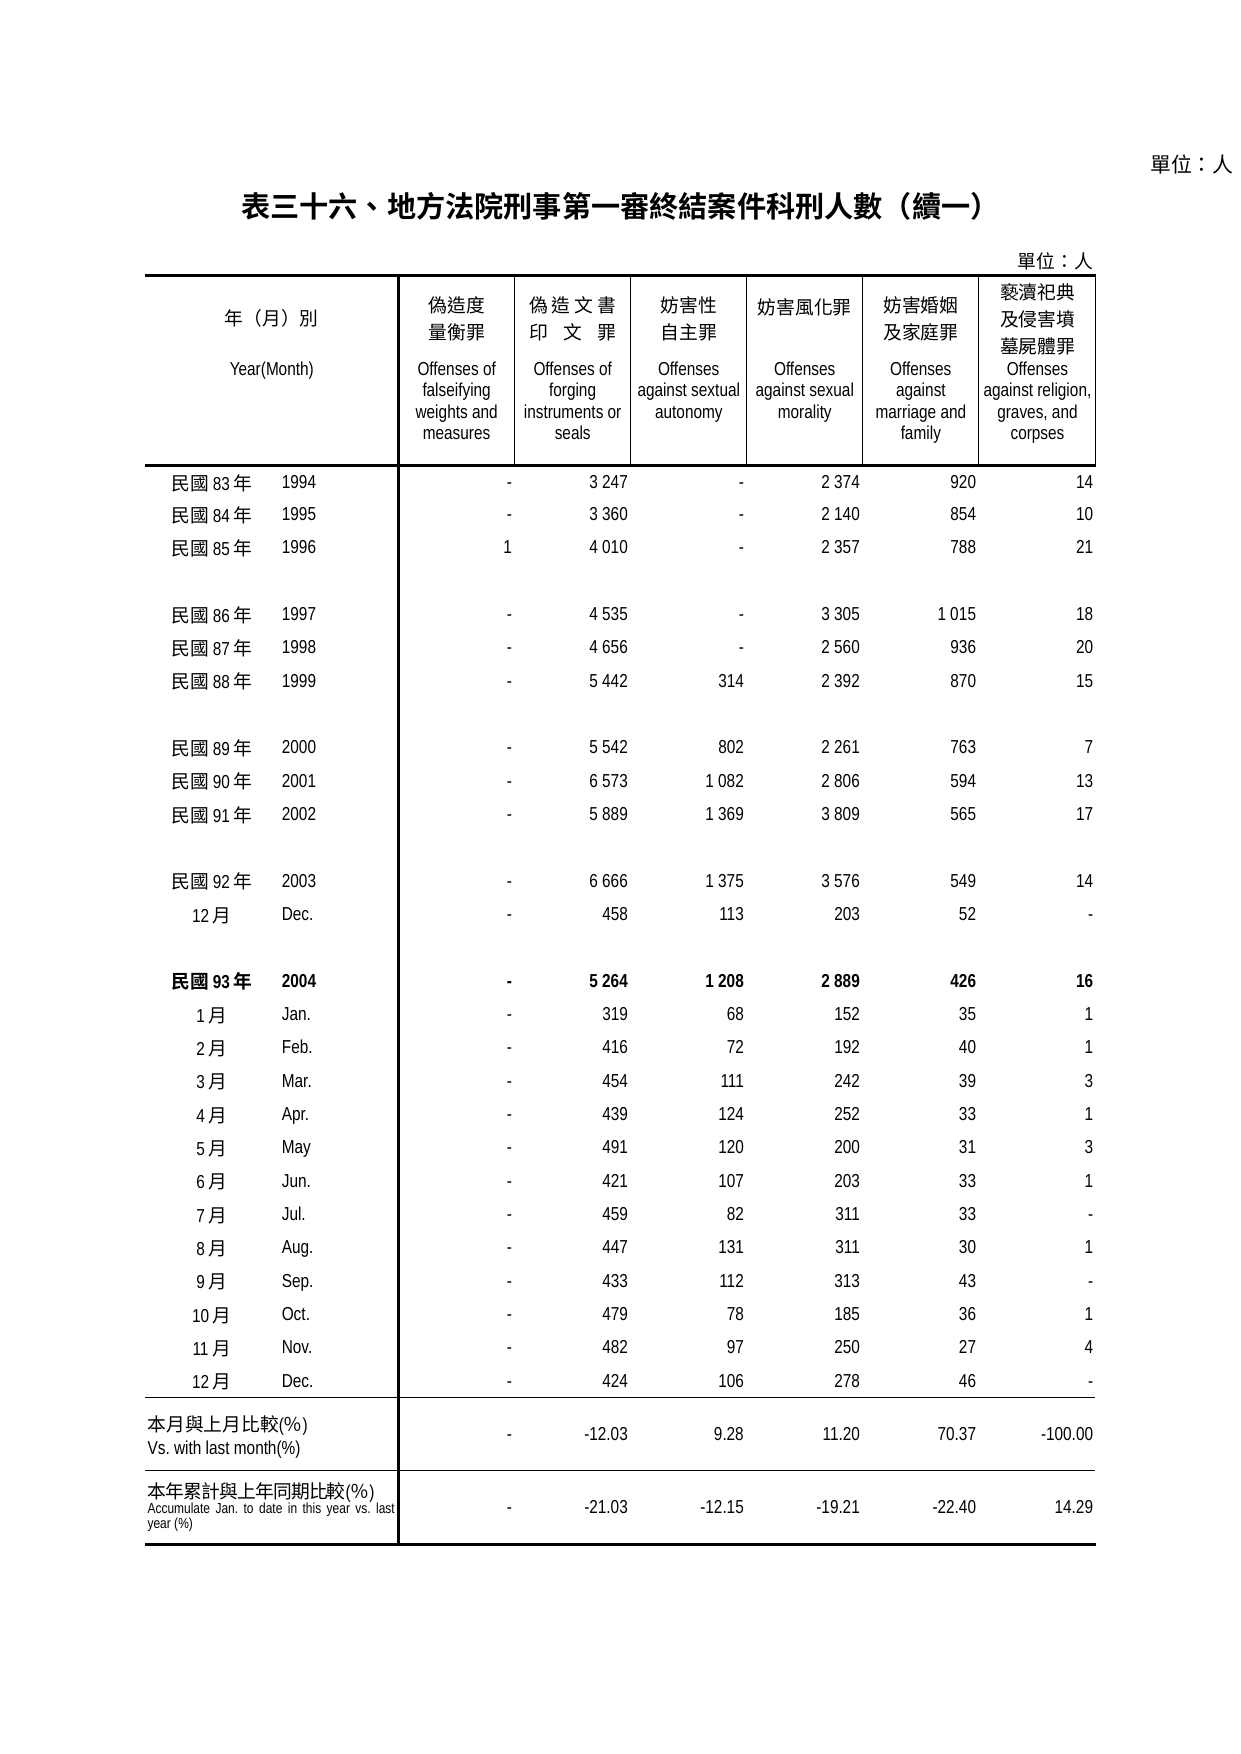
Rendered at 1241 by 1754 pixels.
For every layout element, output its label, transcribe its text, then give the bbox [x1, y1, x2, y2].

table_cell - [400, 1398, 514, 1470]
table_cell - [400, 1197, 514, 1231]
table_cell [747, 697, 863, 731]
table_cell 5 442 [515, 664, 631, 697]
table_cell 52 [863, 897, 979, 931]
table_cell 33 [863, 1097, 979, 1131]
table_cell - [631, 497, 747, 531]
table_cell 36 [863, 1297, 979, 1331]
table_cell 11月 [145, 1331, 279, 1364]
table_cell 17 [979, 797, 1096, 831]
table_cell 131 [631, 1231, 747, 1264]
table_cell [515, 831, 631, 864]
table_cell 10 [979, 497, 1096, 531]
table_cell 6 573 [515, 764, 631, 797]
table_cell 1 [979, 1031, 1096, 1064]
table_cell 112 [631, 1264, 747, 1297]
table_cell [979, 831, 1096, 864]
table_cell [279, 564, 397, 597]
table_cell - [979, 1197, 1096, 1231]
table_cell 14 [979, 467, 1096, 497]
table_cell [747, 831, 863, 864]
table_cell 8月 [145, 1231, 279, 1264]
table_cell 426 [863, 964, 979, 997]
table_cell - [400, 897, 514, 931]
table_cell 3 809 [747, 797, 863, 831]
table_cell - [400, 631, 514, 664]
table_cell 2 357 [747, 531, 863, 564]
table_cell 20 [979, 631, 1096, 664]
table_cell - [400, 1331, 514, 1364]
table_cell 203 [747, 897, 863, 931]
table_cell -100.00 [979, 1397, 1096, 1470]
table_cell 3 305 [747, 597, 863, 631]
table_cell 314 [631, 664, 747, 697]
table_cell 民國 92年 [145, 864, 279, 897]
table_cell - [400, 997, 514, 1031]
table_cell - [400, 664, 514, 697]
table_cell 民國 84年 [145, 497, 279, 531]
table_cell [515, 564, 631, 597]
table_cell 1 [979, 1097, 1096, 1131]
table_cell 920 [863, 467, 979, 497]
table_cell [747, 931, 863, 964]
table_cell 479 [515, 1297, 631, 1331]
table_cell 21 [979, 531, 1096, 564]
table_cell 2 374 [747, 467, 863, 497]
table_cell [863, 931, 979, 964]
table_header 年（月）別 [145, 277, 397, 357]
table_cell 313 [747, 1264, 863, 1297]
table_cell [145, 931, 279, 964]
table_cell [979, 564, 1096, 597]
table_cell 1 015 [863, 597, 979, 631]
text [1150, 141, 1240, 148]
table_cell 民國 87年 [145, 631, 279, 664]
table_cell 82 [631, 1197, 747, 1231]
table_cell - [631, 631, 747, 664]
table_cell 311 [747, 1197, 863, 1231]
table_cell - [631, 597, 747, 631]
table_cell - [400, 1131, 514, 1164]
table_cell 152 [747, 997, 863, 1031]
table_cell 416 [515, 1031, 631, 1064]
table_cell 1 208 [631, 964, 747, 997]
table_cell 68 [631, 997, 747, 1031]
table_cell [279, 831, 397, 864]
table_cell - [400, 1064, 514, 1097]
table_cell - [400, 1297, 514, 1331]
table_cell - [631, 467, 747, 497]
table_cell 14.29 [979, 1470, 1096, 1543]
table_cell 2 806 [747, 764, 863, 797]
table_cell 788 [863, 531, 979, 564]
table_cell 185 [747, 1297, 863, 1331]
table_cell 3 576 [747, 864, 863, 897]
table_cell 70.37 [863, 1398, 979, 1470]
table_cell [515, 697, 631, 731]
table_cell [279, 697, 397, 731]
table_cell - [400, 1231, 514, 1264]
table_cell Sep. [279, 1264, 397, 1297]
table_cell - [400, 467, 514, 497]
text [1150, 173, 1240, 181]
table_cell - [400, 1471, 514, 1543]
table_cell 民國 83年 [145, 467, 279, 497]
table_cell [863, 564, 979, 597]
table_header 妨害性 自主罪 [631, 277, 746, 357]
table_cell 14 [979, 864, 1096, 897]
table_cell 本月與上月比較(％) Vs. with last month(%) [145, 1398, 397, 1470]
table_cell - [400, 731, 514, 764]
table_cell 870 [863, 664, 979, 697]
table_cell 1 [979, 1164, 1096, 1197]
table_cell 1月 [145, 997, 279, 1031]
table_cell [145, 697, 279, 731]
table_cell 5 542 [515, 731, 631, 764]
table_cell 4 656 [515, 631, 631, 664]
table_cell [631, 831, 747, 864]
table_cell 491 [515, 1131, 631, 1164]
table_cell [400, 831, 514, 864]
table_cell 民國 89年 [145, 731, 279, 764]
table_cell 7 [979, 731, 1096, 764]
table_cell [515, 931, 631, 964]
table_cell 1996 [279, 531, 397, 564]
table_cell 203 [747, 1164, 863, 1197]
table_cell Offenses against religion, graves, and corpses [979, 358, 1095, 461]
table_cell 31 [863, 1131, 979, 1164]
table_cell Nov. [279, 1331, 397, 1364]
table_cell 9月 [145, 1264, 279, 1297]
table_header 偽造度 量衡罪 [400, 277, 514, 357]
table_cell 459 [515, 1197, 631, 1231]
table_cell Offenses against sextual autonomy [631, 358, 746, 461]
table_cell [400, 697, 514, 731]
table_cell Dec. [279, 897, 397, 931]
text 表三十六、地方法院刑事第一審終結案件科刑人數（續一） [148, 183, 1092, 225]
table_cell - [979, 1364, 1096, 1397]
table_cell 35 [863, 997, 979, 1031]
table_cell 16 [979, 964, 1096, 997]
table_cell 3 360 [515, 497, 631, 531]
table_cell - [400, 864, 514, 897]
table_cell 12月 [145, 897, 279, 931]
table_cell 30 [863, 1231, 979, 1264]
table_cell 936 [863, 631, 979, 664]
table_cell Offenses against sexual morality [747, 358, 862, 461]
table_cell 15 [979, 664, 1096, 697]
table_cell [979, 697, 1096, 731]
table_cell Feb. [279, 1031, 397, 1064]
table_cell 424 [515, 1364, 631, 1397]
table_cell 433 [515, 1264, 631, 1297]
table_cell Year(Month) [145, 358, 397, 461]
table_cell 5 264 [515, 964, 631, 997]
table_cell May [279, 1131, 397, 1164]
table_cell 4 [979, 1331, 1096, 1364]
table_cell 278 [747, 1364, 863, 1397]
table_cell 2月 [145, 1031, 279, 1064]
table_cell Jul. [279, 1197, 397, 1231]
table_cell 594 [863, 764, 979, 797]
table_cell [979, 931, 1096, 964]
table_cell 9.28 [631, 1398, 747, 1470]
table_header 妨害風化罪 [747, 277, 862, 357]
table_cell 33 [863, 1197, 979, 1231]
table_cell 1 369 [631, 797, 747, 831]
table_cell - [400, 597, 514, 631]
table_cell 2001 [279, 764, 397, 797]
table_cell 6 666 [515, 864, 631, 897]
table_cell 民國 91年 [145, 797, 279, 831]
table_cell 2003 [279, 864, 397, 897]
table_cell - [400, 964, 514, 997]
table_cell 6月 [145, 1164, 279, 1197]
table_cell 1 082 [631, 764, 747, 797]
table_cell 107 [631, 1164, 747, 1197]
table_cell 2000 [279, 731, 397, 764]
table_cell - [979, 897, 1096, 931]
table_cell Jan. [279, 997, 397, 1031]
table_cell 1995 [279, 497, 397, 531]
text 單位：人 [148, 247, 1092, 274]
table_cell 124 [631, 1097, 747, 1131]
table_header 妨害婚姻 及家庭罪 [863, 277, 978, 357]
table_cell 421 [515, 1164, 631, 1197]
table_cell Dec. [279, 1364, 397, 1397]
table_cell -12.03 [515, 1398, 631, 1470]
table_cell - [400, 497, 514, 531]
table_cell Apr. [279, 1097, 397, 1131]
table_cell 3 247 [515, 467, 631, 497]
table_cell 252 [747, 1097, 863, 1131]
table_cell 民國 93年 [145, 964, 279, 997]
table_cell 549 [863, 864, 979, 897]
table_cell -21.03 [515, 1471, 631, 1543]
table_cell - [979, 1264, 1096, 1297]
table_cell Offenses of forging instruments or seals [515, 358, 630, 461]
table_cell 97 [631, 1331, 747, 1364]
table_cell 120 [631, 1131, 747, 1164]
table_cell 482 [515, 1331, 631, 1364]
table_cell 319 [515, 997, 631, 1031]
table_cell - [400, 1031, 514, 1064]
table_cell 5月 [145, 1131, 279, 1164]
table_cell 10月 [145, 1297, 279, 1331]
table_cell 2 140 [747, 497, 863, 531]
table_header 褻瀆祀典 及侵害墳 墓屍體罪 [979, 277, 1095, 357]
table_cell 3月 [145, 1064, 279, 1097]
table_cell - [400, 1097, 514, 1131]
table_cell 2 560 [747, 631, 863, 664]
table_cell 250 [747, 1331, 863, 1364]
table_cell 民國 85年 [145, 531, 279, 564]
table_cell [145, 831, 279, 864]
table_cell [145, 564, 279, 597]
table_cell 3 [979, 1064, 1096, 1097]
table_cell - [400, 764, 514, 797]
table_cell 1 [979, 997, 1096, 1031]
table_cell Mar. [279, 1064, 397, 1097]
table_cell - [400, 797, 514, 831]
table_cell 192 [747, 1031, 863, 1064]
table_cell 106 [631, 1364, 747, 1397]
table_cell 11.20 [747, 1398, 863, 1470]
table_cell 200 [747, 1131, 863, 1164]
table_cell 1994 [279, 467, 397, 497]
table_cell 13 [979, 764, 1096, 797]
table_cell 2 261 [747, 731, 863, 764]
table_cell Aug. [279, 1231, 397, 1264]
table_cell 民國 90年 [145, 764, 279, 797]
table_cell 1 [979, 1231, 1096, 1264]
table_cell 447 [515, 1231, 631, 1264]
table_cell Oct. [279, 1297, 397, 1331]
table_cell 1 [979, 1297, 1096, 1331]
table_cell - [400, 1264, 514, 1297]
table_cell -22.40 [863, 1471, 979, 1543]
table_cell 458 [515, 897, 631, 931]
table_cell [400, 564, 514, 597]
table_cell Offenses of falseifying weights and measures [400, 358, 514, 461]
table_cell [631, 697, 747, 731]
table_cell 2 392 [747, 664, 863, 697]
table_cell 2 889 [747, 964, 863, 997]
table_cell [400, 931, 514, 964]
table_cell 4 010 [515, 531, 631, 564]
table_cell [279, 931, 397, 964]
table_cell 854 [863, 497, 979, 531]
table_cell 311 [747, 1231, 863, 1264]
table_cell 4月 [145, 1097, 279, 1131]
table_cell 27 [863, 1331, 979, 1364]
table_cell 72 [631, 1031, 747, 1064]
table_cell 454 [515, 1064, 631, 1097]
table_cell 802 [631, 731, 747, 764]
table_cell 33 [863, 1164, 979, 1197]
table_cell [863, 831, 979, 864]
table_cell 1 375 [631, 864, 747, 897]
table_cell 4 535 [515, 597, 631, 631]
table_cell - [631, 531, 747, 564]
table_cell [747, 564, 863, 597]
table_cell 3 [979, 1131, 1096, 1164]
table_cell [863, 697, 979, 731]
table_cell [631, 564, 747, 597]
table_cell Offenses against marriage and family [863, 358, 978, 461]
table_cell 7月 [145, 1197, 279, 1231]
table_cell 1 [400, 531, 514, 564]
table_cell 40 [863, 1031, 979, 1064]
table_cell 78 [631, 1297, 747, 1331]
table_cell 46 [863, 1364, 979, 1397]
table_cell [631, 931, 747, 964]
table_cell 1999 [279, 664, 397, 697]
table_cell 2002 [279, 797, 397, 831]
table_cell - [400, 1364, 514, 1397]
table_cell 439 [515, 1097, 631, 1131]
table_cell 民國 86年 [145, 597, 279, 631]
table_cell 111 [631, 1064, 747, 1097]
table_cell 1998 [279, 631, 397, 664]
table_cell 43 [863, 1264, 979, 1297]
table_cell 565 [863, 797, 979, 831]
table_cell -12.15 [631, 1471, 747, 1543]
table_cell 2004 [279, 964, 397, 997]
table_header 偽造文書 印文罪 [515, 277, 630, 357]
table_cell 242 [747, 1064, 863, 1097]
table_cell 本年累計與上年同期比較(％) Accumulate Jan. to date in this year vs. last year (%) [145, 1471, 397, 1543]
table_cell - [400, 1164, 514, 1197]
table_cell 18 [979, 597, 1096, 631]
text 單位：人 [1150, 148, 1240, 173]
table_cell Jun. [279, 1164, 397, 1197]
table_cell 5 889 [515, 797, 631, 831]
table_cell 113 [631, 897, 747, 931]
table_cell 12月 [145, 1364, 279, 1397]
table_cell 1997 [279, 597, 397, 631]
table_cell 39 [863, 1064, 979, 1097]
table_cell 763 [863, 731, 979, 764]
table_cell -19.21 [747, 1471, 863, 1543]
table_cell 民國 88年 [145, 664, 279, 697]
